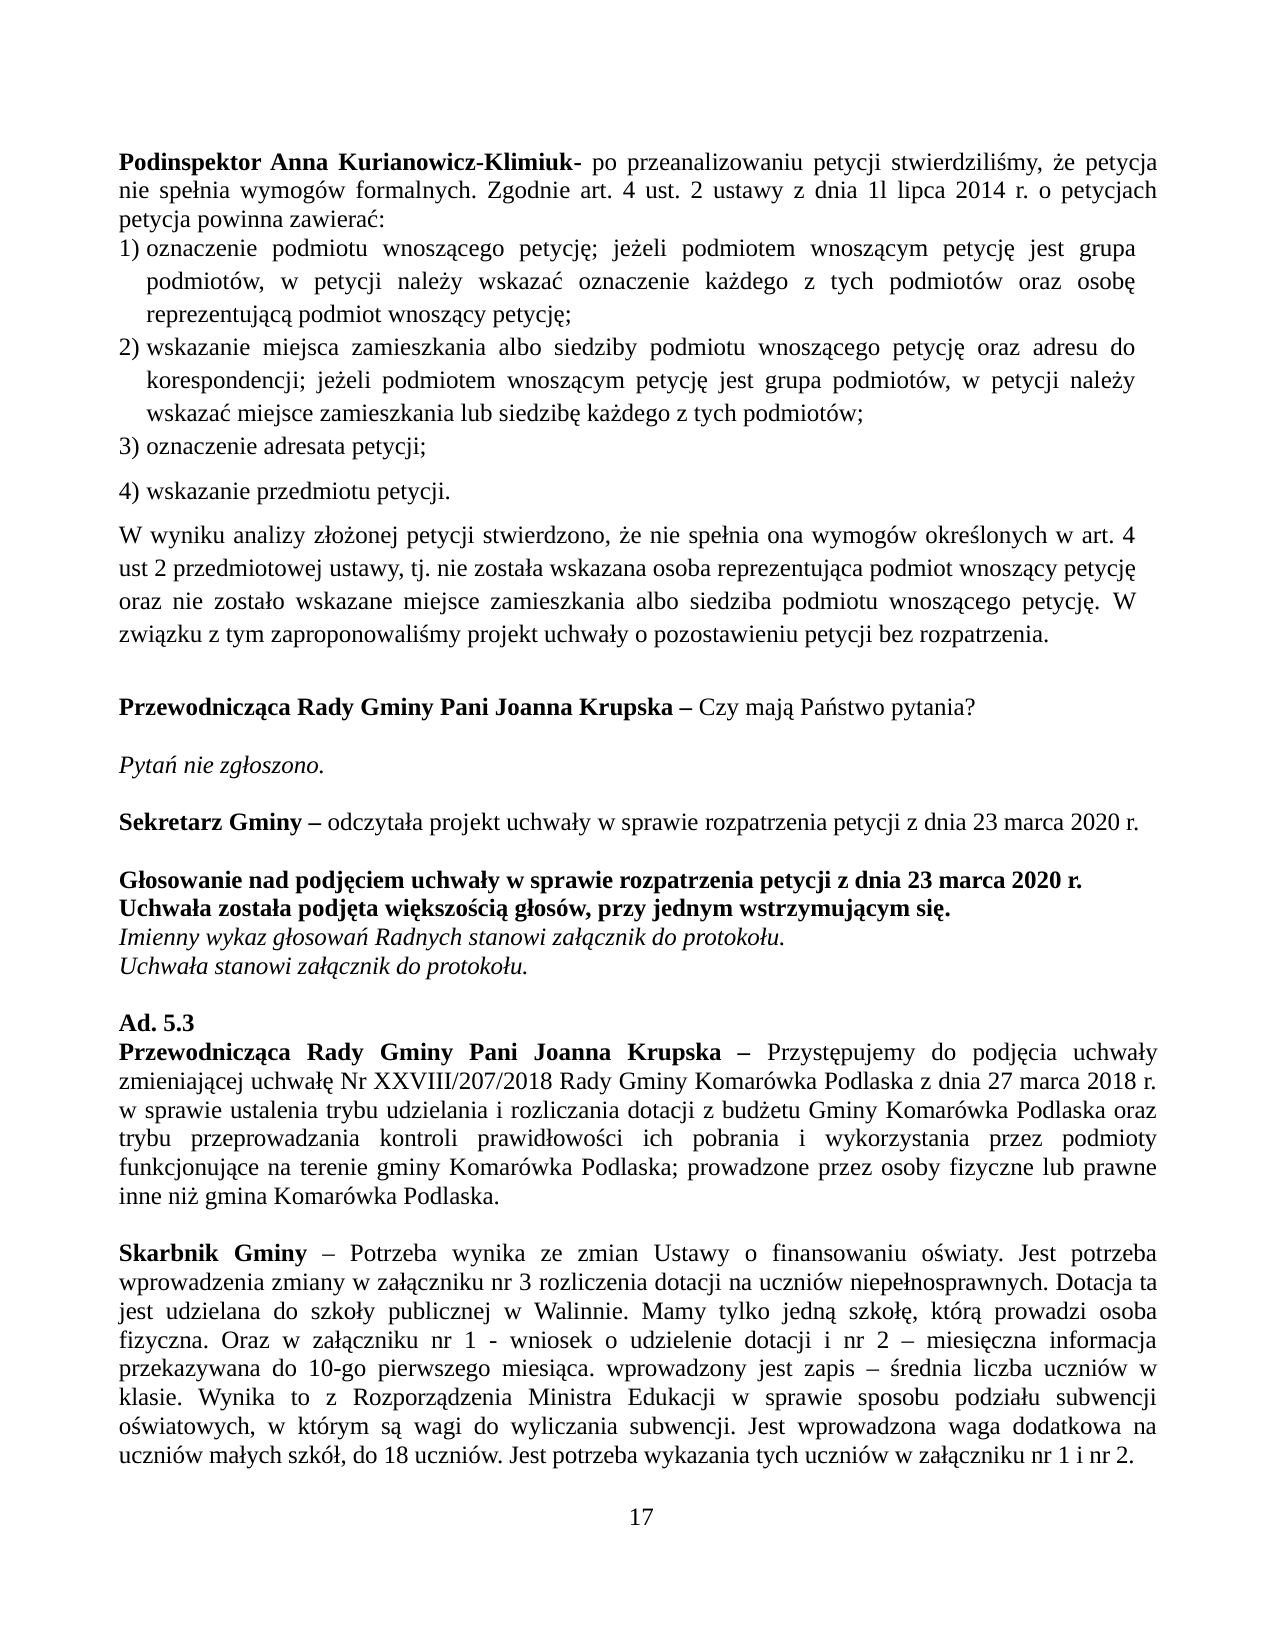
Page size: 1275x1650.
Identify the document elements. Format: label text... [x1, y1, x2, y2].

text Uchwała została podjęta większością głosów, przy jednym wstrzymującym się. [119, 893, 1158, 922]
text Ad. 5.3 [119, 1008, 1158, 1037]
text Skarbnik Gminy – Potrzeba wynika ze zmian Ustawy o finansowaniu oświaty. Jest potrzeba wprowadzenia zmiany w załączniku nr 3 rozliczenia dotacji na uczniów niepełnosprawnych. Dotacja ta jest udzielana do szkoły publicznej w Walinnie. Mamy tylko jedną szkołę, którą prowadzi osoba fizyczna. Oraz w załączniku nr 1 - wniosek o udzielenie dotacji i nr 2 – miesięczna informacja przekazywana do 10-go pierwszego miesiąca. wprowadzony jest zapis – średnia liczba uczniów w klasie. Wynika to z Rozporządzenia Ministra Edukacji w sprawie sposobu podziału subwencji oświatowych, w którym są wagi do wyliczania subwencji. Jest wprowadzona waga dodatkowa na uczniów małych szkół, do 18 uczniów. Jest potrzeba wykazania tych uczniów w załączniku nr 1 i nr 2. [119, 1238, 1158, 1468]
text Przewodnicząca Rady Gminy Pani Joanna Krupska – Czy mają Państwo pytania? [119, 692, 1158, 721]
text Pytań nie zgłoszono. [119, 750, 1158, 778]
list oznaczenie podmiotu wnoszącego petycję; jeżeli podmiotem wnoszącym petycję jest grupa podmiotów, w petycji należy wskazać oznaczenie każdego z tych podmiotów oraz osobę reprezentującą podmiot wnoszący petycję; [119, 233, 1136, 328]
text Uchwała stanowi załącznik do protokołu. [119, 951, 1158, 980]
list W wyniku analizy złożonej petycji stwierdzono, że nie spełnia ona wymogów określonych w art. 4 ust 2 przedmiotowej ustawy, tj. nie została wskazana osoba reprezentująca podmiot wnoszący petycję oraz nie zostało wskazane miejsce zamieszkania albo siedziba podmiotu wnoszącego petycję. W związku z tym zaproponowaliśmy projekt uchwały o pozostawieniu petycji bez rozpatrzenia. [119, 520, 1136, 648]
text Imienny wykaz głosowań Radnych stanowi załącznik do protokołu. [119, 922, 1158, 951]
text Sekretarz Gminy – odczytała projekt uchwały w sprawie rozpatrzenia petycji z dnia 23 marca 2020 r. [119, 807, 1158, 836]
list wskazanie miejsca zamieszkania albo siedziby podmiotu wnoszącego petycję oraz adresu do korespondencji; jeżeli podmiotem wnoszącym petycję jest grupa podmiotów, w petycji należy wskazać miejsce zamieszkania lub siedzibę każdego z tych podmiotów; [119, 332, 1136, 427]
list wskazanie przedmiotu petycji. [119, 476, 1136, 504]
text Podinspektor Anna Kurianowicz-Klimiuk- po przeanalizowaniu petycji stwierdziliśmy, że petycja nie spełnia wymogów formalnych. Zgodnie art. 4 ust. 2 ustawy z dnia 1l lipca 2014 r. o petycjach petycja powinna zawierać: [119, 147, 1158, 233]
list oznaczenie adresata petycji; [119, 431, 1136, 460]
text Głosowanie nad podjęciem uchwały w sprawie rozpatrzenia petycji z dnia 23 marca 2020 r. [119, 865, 1158, 893]
text Przewodnicząca Rady Gminy Pani Joanna Krupska – Przystępujemy do podjęcia uchwały zmieniającej uchwałę Nr XXVIII/207/2018 Rady Gminy Komarówka Podlaska z dnia 27 marca 2018 r. w sprawie ustalenia trybu udzielania i rozliczania dotacji z budżetu Gminy Komarówka Podlaska oraz trybu przeprowadzania kontroli prawidłowości ich pobrania i wykorzystania przez podmioty funkcjonujące na terenie gminy Komarówka Podlaska; prowadzone przez osoby fizyczne lub prawne inne niż gmina Komarówka Podlaska. [119, 1037, 1158, 1210]
